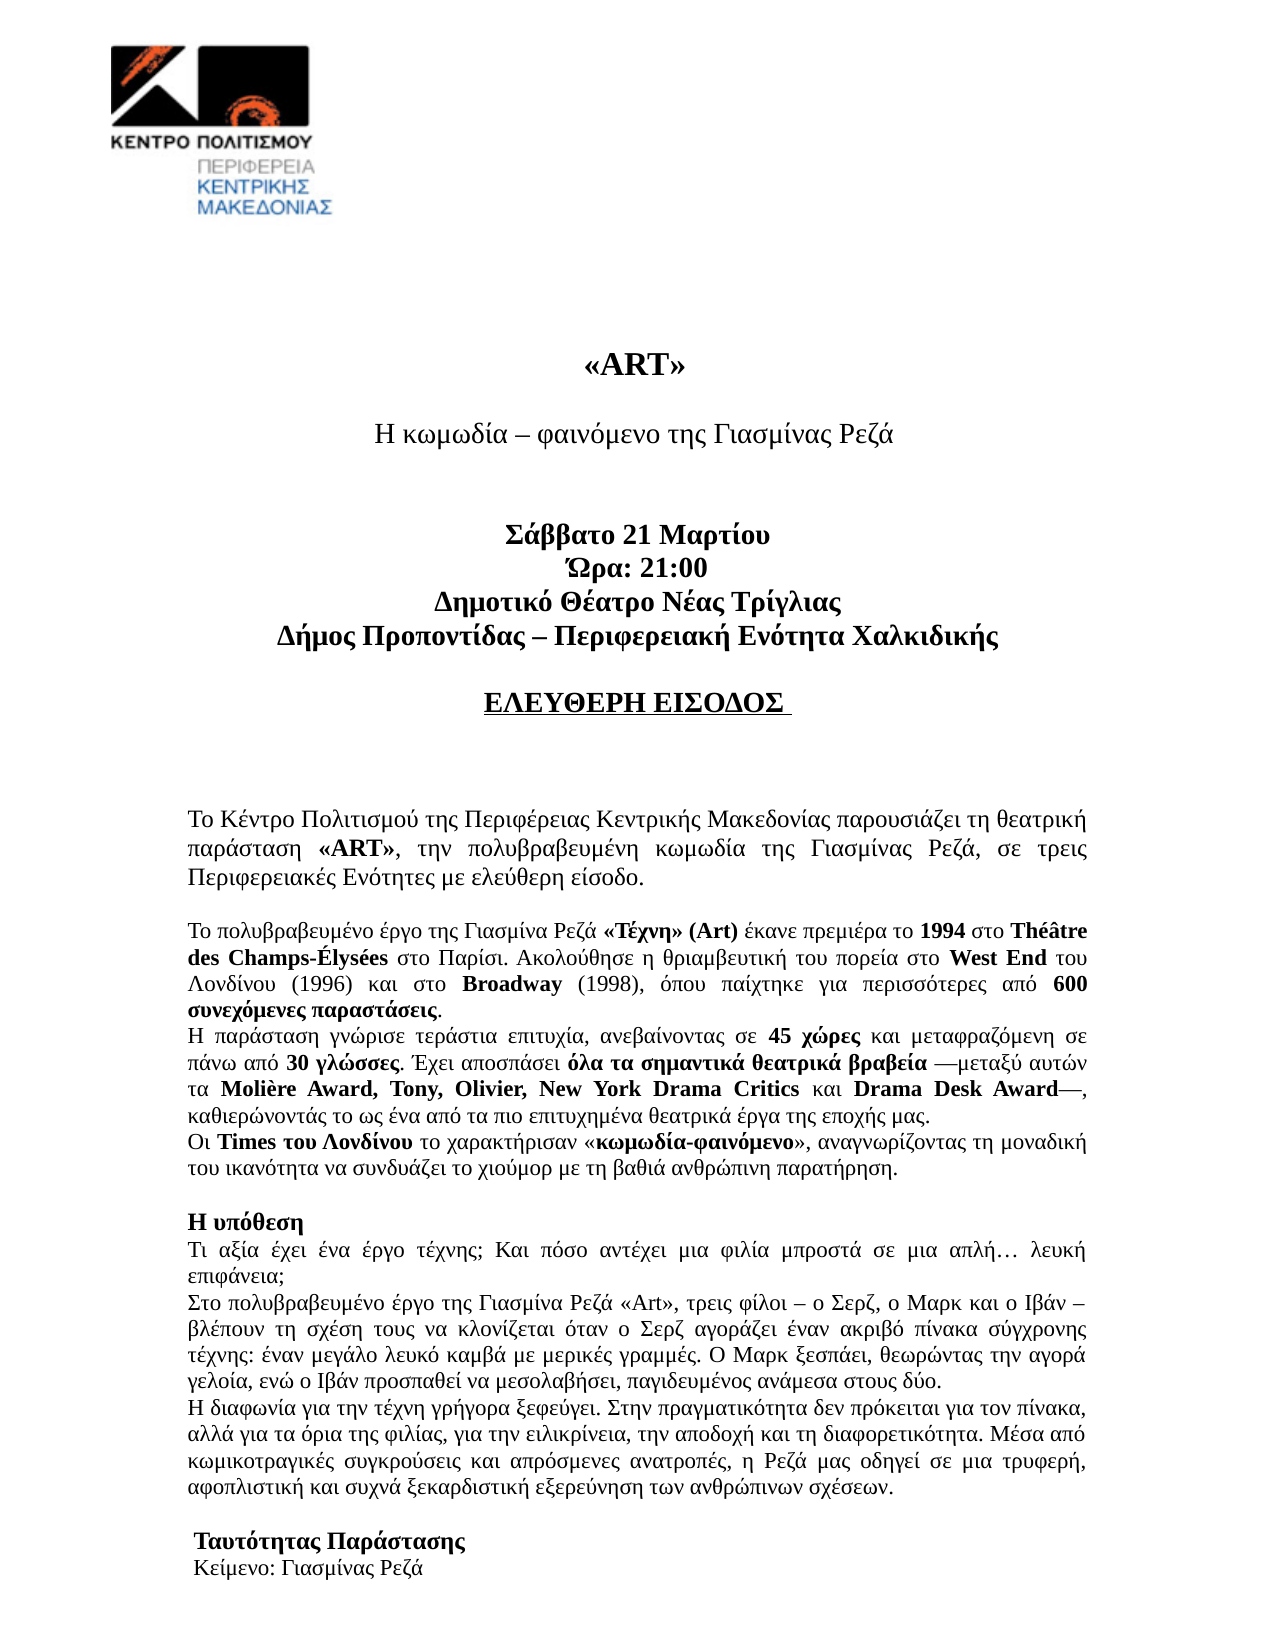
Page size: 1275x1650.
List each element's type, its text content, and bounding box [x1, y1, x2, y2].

text Ώρα: 21:00 [187, 551, 1087, 584]
text Η κωμωδία – φαινόμενο της Γιασμίνας Ρεζά [187, 416, 1087, 450]
text Η υπόθεση [187, 1207, 1087, 1236]
text Ταυτότητας Παράστασης [187, 1499, 1087, 1554]
text Δήμος Προποντίδας – Περιφερειακή Ενότητα Χαλκιδικής [187, 618, 1087, 651]
text Τι αξία έχει ένα έργο τέχνης; Και πόσο αντέχει μια φιλία μπροστά σε μια απλή… λευκή επιφάνεια; [187, 1236, 1087, 1288]
text Οι Times του Λονδίνου το χαρακτήρισαν «κωμωδία-φαινόμενο», αναγνωρίζοντας τη μοναδική του ικανότητα να συνδυάζει το χιούμορ με τη βαθιά ανθρώπινη παρατήρηση. [187, 1128, 1087, 1181]
text ΕΛΕΥΘΕΡΗ ΕΙΣΟΔΟΣ [187, 685, 1087, 718]
text Η διαφωνία για την τέχνη γρήγορα ξεφεύγει. Στην πραγματικότητα δεν πρόκειται για τον πίνακα, αλλά για τα όρια της φιλίας, για την ειλικρίνεια, την αποδοχή και τη διαφορετικότητα. Μέσα από κωμικοτραγικές συγκρούσεις και απρόσμενες ανατροπές, η Ρεζά μας οδηγεί σε μια τρυφερή, αφοπλιστική και συχνά ξεκαρδιστική εξερεύνηση των ανθρώπινων σχέσεων. [187, 1394, 1087, 1499]
text Κείμενο: Γιασμίνας Ρεζά [187, 1554, 1087, 1581]
text Το πολυβραβευμένο έργο της Γιασμίνα Ρεζά «Τέχνη» (Art) έκανε πρεμιέρα το 1994 στο Théâtre des Champs-Élysées στο Παρίσι. Ακολούθησε η θριαμβευτική του πορεία στο West End του Λονδίνου (1996) και στο Broadway (1998), όπου παίχτηκε για περισσότερες από 600 συνεχόμενες παραστάσεις. [187, 917, 1087, 1023]
text Στο πολυβραβευμένο έργο της Γιασμίνα Ρεζά «Art», τρεις φίλοι – ο Σερζ, ο Μαρκ και ο Ιβάν – βλέπουν τη σχέση τους να κλονίζεται όταν ο Σερζ αγοράζει έναν ακριβό πίνακα σύγχρονης τέχνης: έναν μεγάλο λευκό καμβά με μερικές γραμμές. Ο Μαρκ ξεσπάει, θεωρώντας την αγορά γελοία, ενώ ο Ιβάν προσπαθεί να μεσολαβήσει, παγιδευμένος ανάμεσα στους δύο. [187, 1288, 1087, 1394]
text Το Κέντρο Πολιτισμού της Περιφέρειας Κεντρικής Μακεδονίας παρουσιάζει τη θεατρική παράσταση «ART», την πολυβραβευμένη κωμωδία της Γιασμίνας Ρεζά, σε τρεις Περιφερειακές Ενότητες με ελεύθερη είσοδο. [187, 804, 1087, 891]
text «ART» [187, 344, 1087, 383]
text Δημοτικό Θέατρο Νέας Τρίγλιας [187, 584, 1087, 618]
text Η παράσταση γνώρισε τεράστια επιτυχία, ανεβαίνοντας σε 45 χώρες και μεταφραζόμενη σε πάνω από 30 γλώσσες. Έχει αποσπάσει όλα τα σημαντικά θεατρικά βραβεία —μεταξύ αυτών τα Molière Award, Tony, Olivier, New York Drama Critics και Drama Desk Award—, καθιερώνοντάς το ως ένα από τα πιο επιτυχημένα θεατρικά έργα της εποχής μας. [187, 1023, 1087, 1128]
text Σάββατο 21 Μαρτίου [187, 517, 1087, 551]
